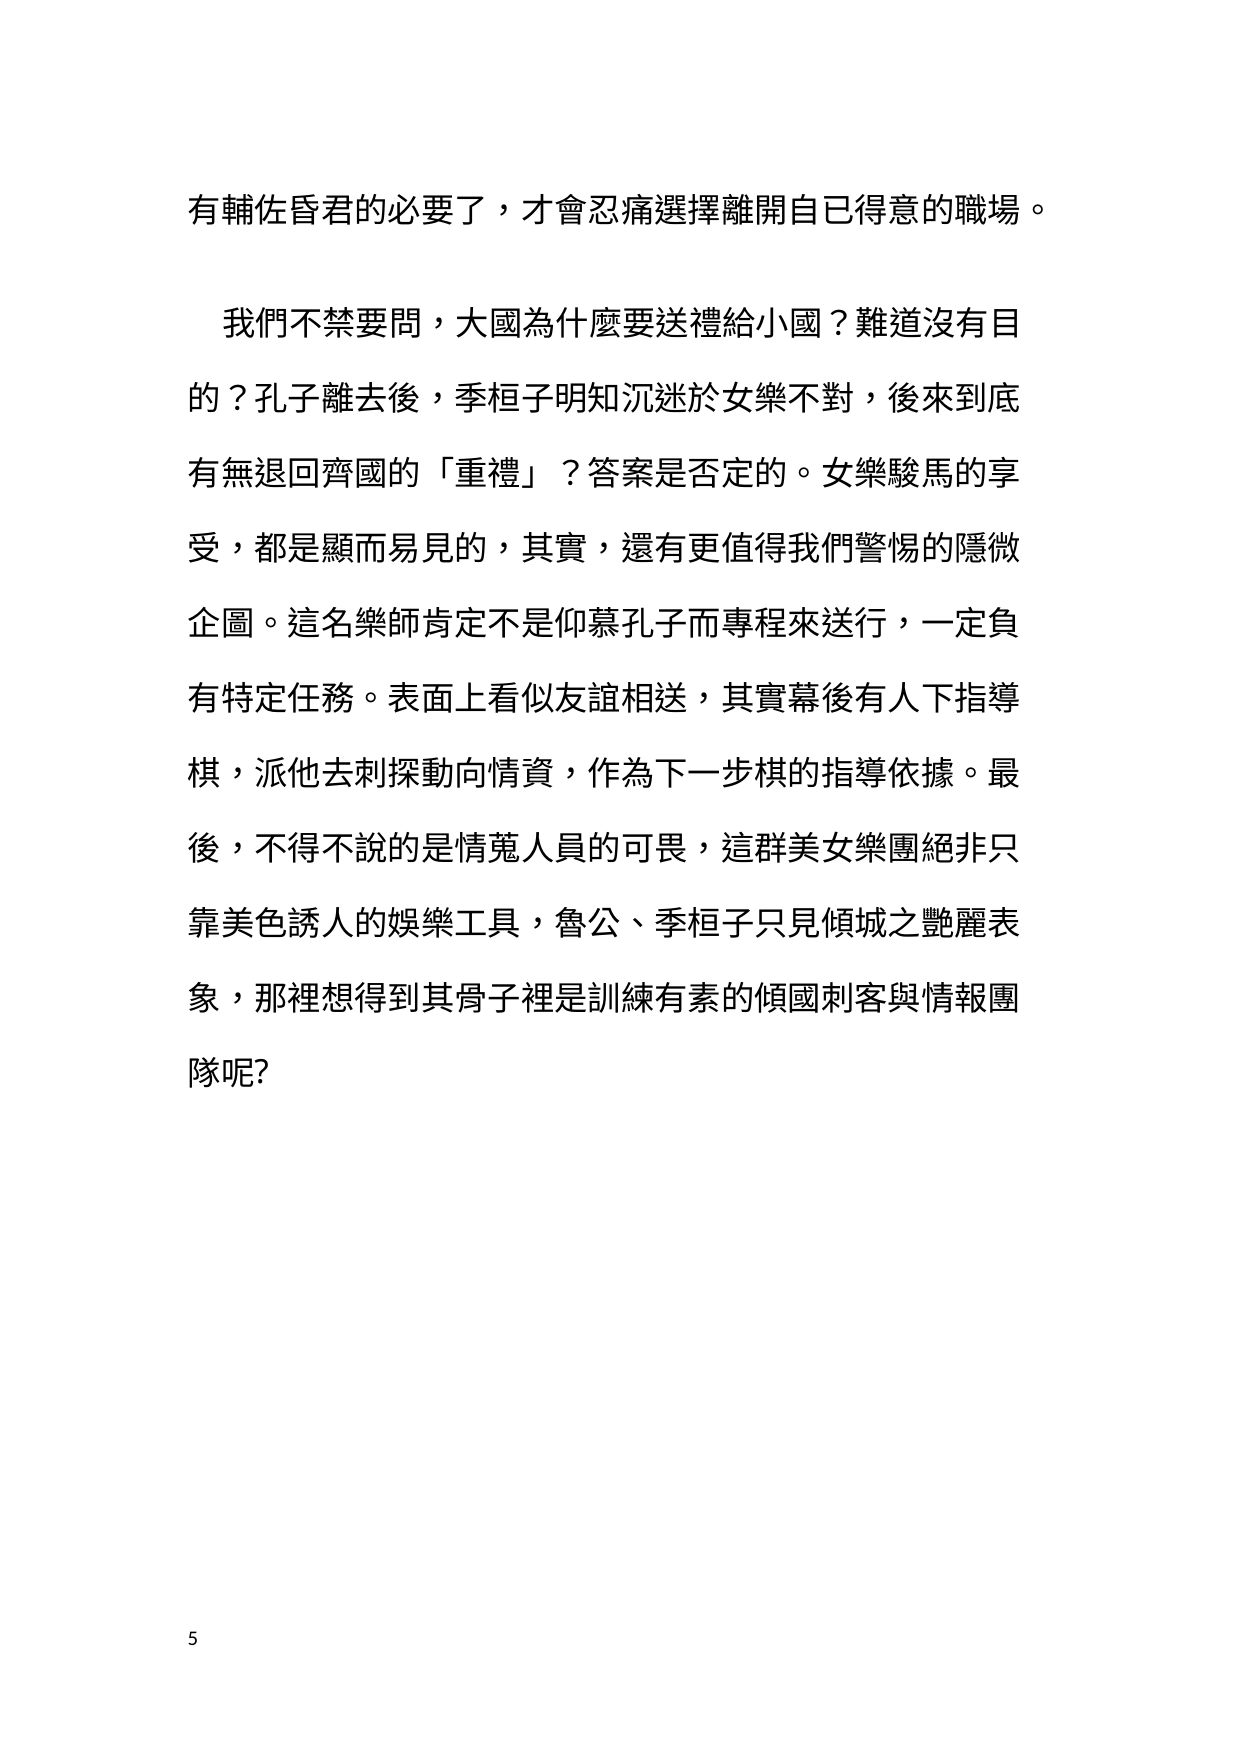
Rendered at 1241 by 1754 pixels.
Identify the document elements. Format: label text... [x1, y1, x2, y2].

text 有輔佐昏君的必要了，才會忍痛選擇離開自已得意的職場。 [187, 164, 1053, 239]
text 我們不禁要問，大國為什麼要送禮給小國？難道沒有目的？孔子離去後，季桓子明知沉迷於女樂不對，後來到底有無退回齊國的「重禮」？答案是否定的。女樂駿馬的享受，都是顯而易見的，其實，還有更值得我們警惕的隱微企圖。這名樂師肯定不是仰慕孔子而專程來送行，一定負有特定任務。表面上看似友誼相送，其實幕後有人下指導棋，派他去刺探動向情資，作為下一步棋的指導依據。最後，不得不說的是情蒐人員的可畏，這群美女樂團絕非只靠美色誘人的娛樂工具，魯公、季桓子只見傾城之艷麗表象，那裡想得到其骨子裡是訓練有素的傾國刺客與情報團隊呢? [187, 277, 1053, 1102]
